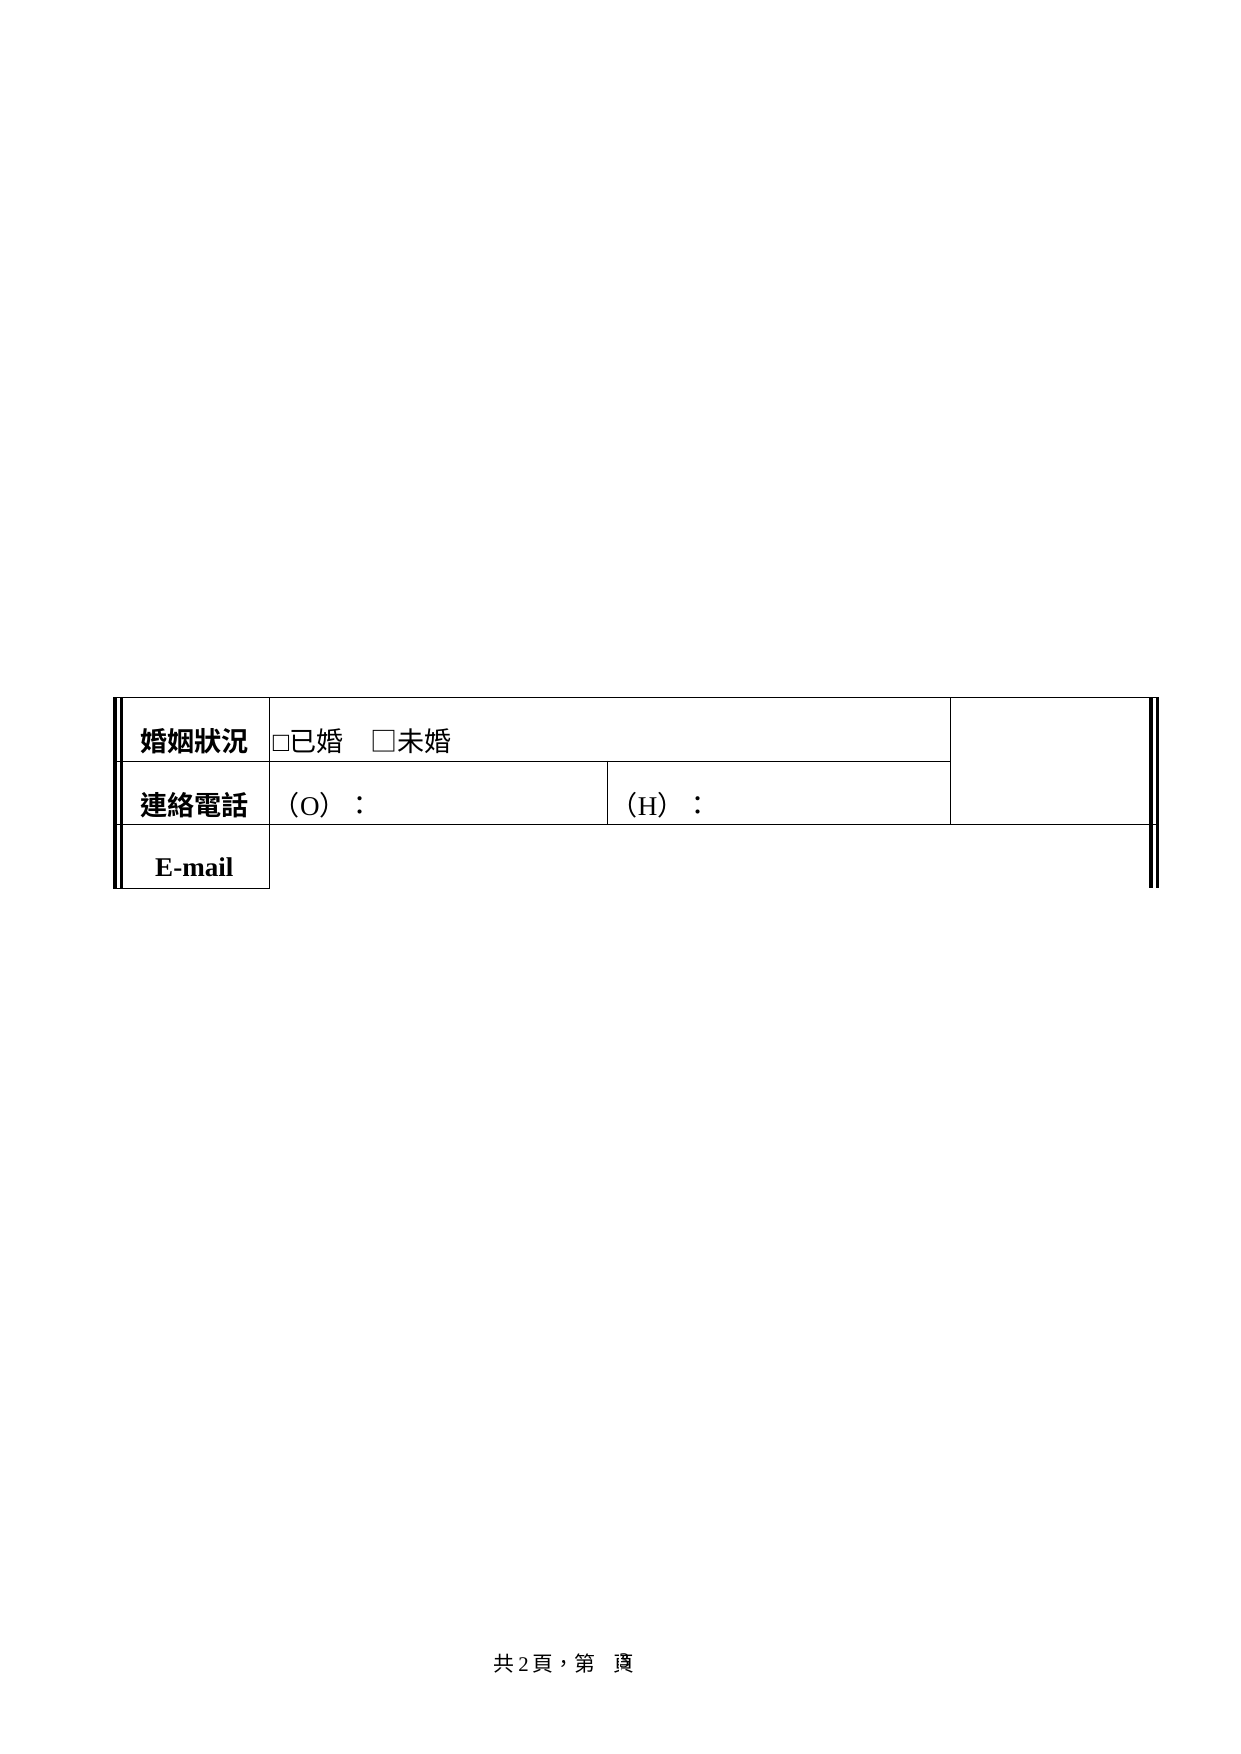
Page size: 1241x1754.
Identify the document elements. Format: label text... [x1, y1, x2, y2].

table_cell （H）： [608, 762, 950, 824]
table_cell □已婚 □未婚 [270, 698, 950, 761]
table_cell 婚姻狀況 [123, 698, 269, 761]
table_cell 連絡電話 [123, 762, 269, 824]
table_cell E-mail [123, 825, 269, 888]
table_cell 貼照片處 電子檔可 [951, 698, 1149, 824]
table_cell [270, 825, 1149, 888]
table_cell （O）： [270, 762, 607, 824]
